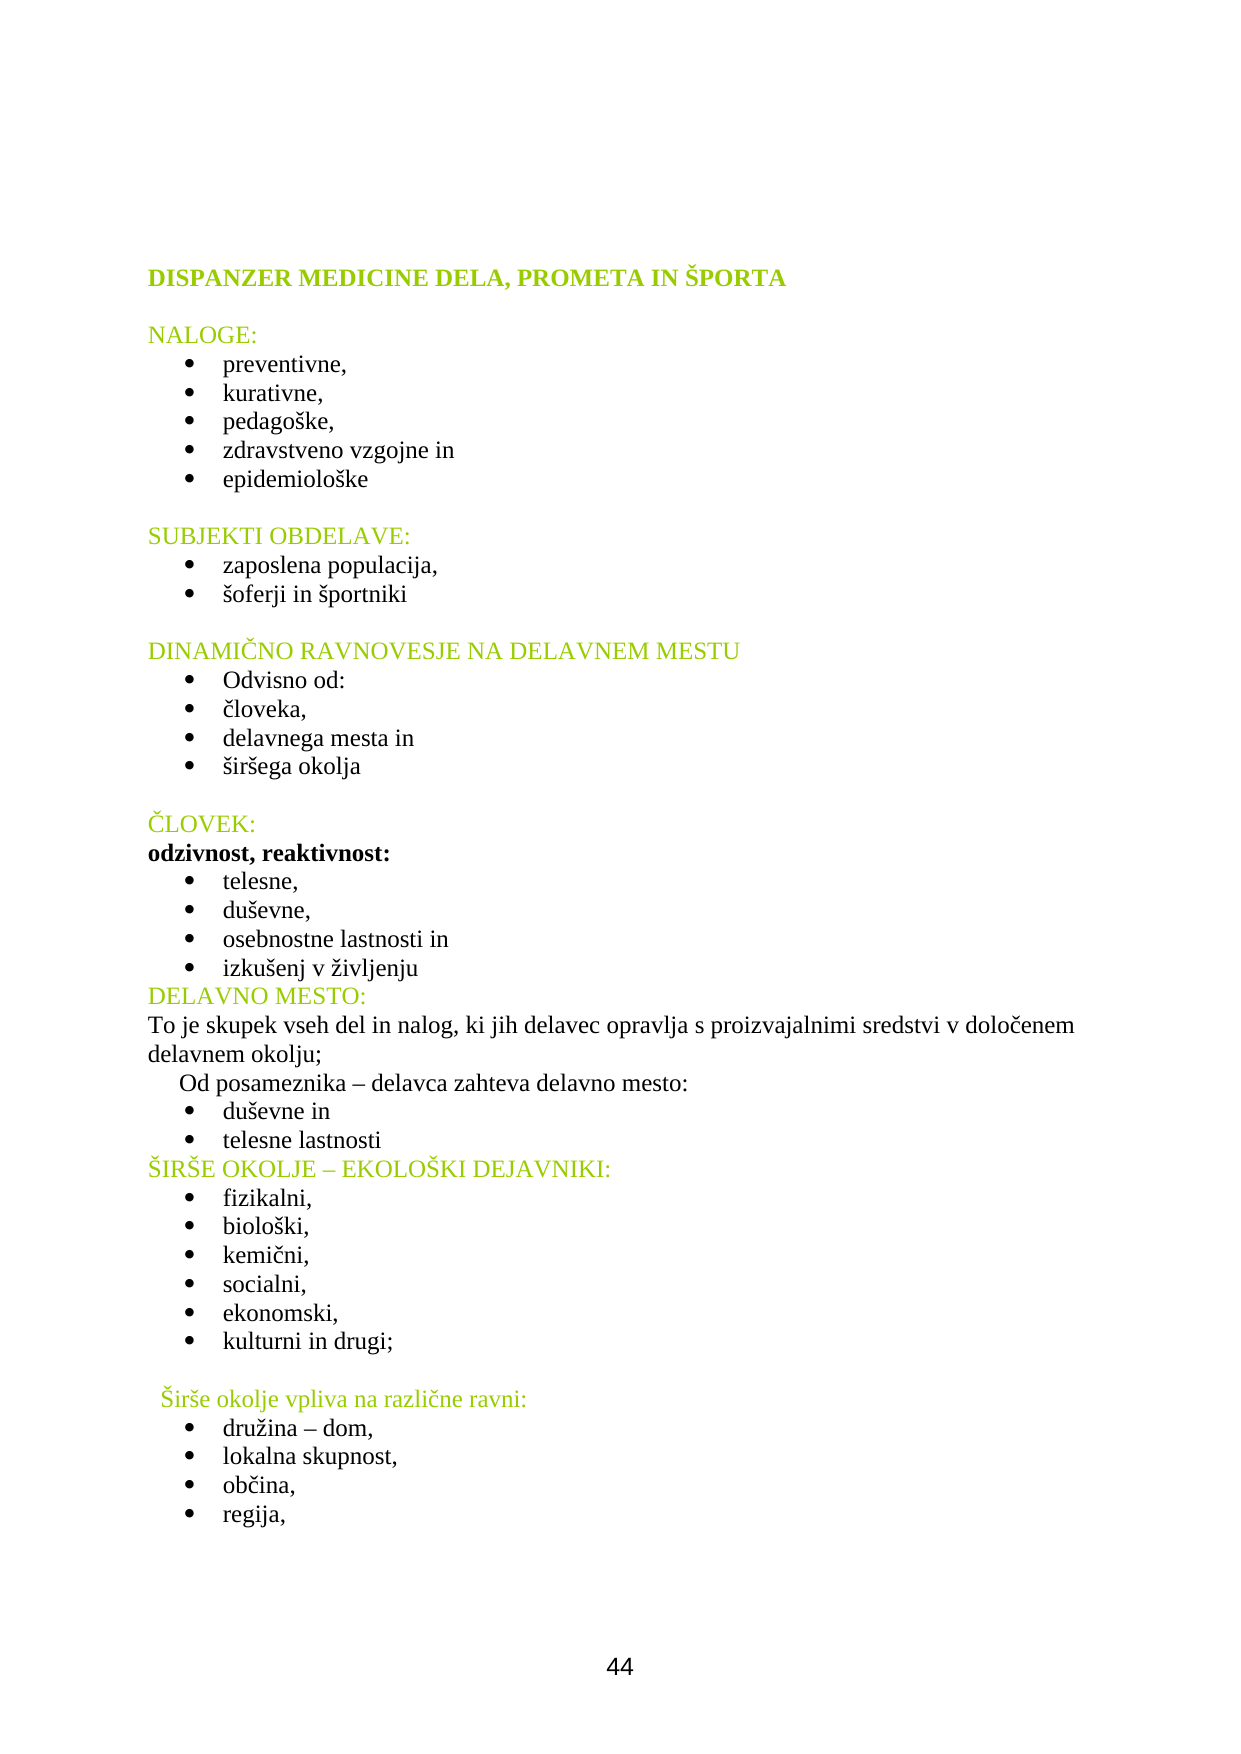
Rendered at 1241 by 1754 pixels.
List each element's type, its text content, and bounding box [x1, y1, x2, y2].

list osebnostne lastnosti in [185, 924, 1092, 953]
list lokalna skupnost, [185, 1441, 1092, 1470]
list družina – dom, [185, 1413, 1092, 1441]
text ŠIRŠE OKOLJE – EKOLOŠKI DEJAVNIKI: [148, 1154, 1092, 1183]
text ČLOVEK: [148, 809, 1092, 838]
list ekonomski, [185, 1298, 1092, 1326]
list izkušenj v življenju [185, 953, 1092, 981]
list regija, [185, 1499, 1092, 1528]
list širšega okolja [185, 751, 1092, 780]
text NALOGE: [148, 320, 1092, 349]
list kemični, [185, 1240, 1092, 1269]
list delavnega mesta in [185, 723, 1092, 751]
list kurativne, [185, 378, 1092, 406]
text DELAVNO MESTO: [148, 981, 1092, 1010]
list socialni, [185, 1269, 1092, 1298]
text DINAMIČNO RAVNOVESJE NA DELAVNEM MESTU [148, 636, 1092, 665]
list biološki, [185, 1211, 1092, 1240]
list fizikalni, [185, 1183, 1092, 1211]
text DISPANZER MEDICINE DELA, PROMETA IN ŠPORTA [148, 263, 1092, 291]
list preventivne, [185, 349, 1092, 378]
list duševne, [185, 895, 1092, 924]
list pedagoške, [185, 406, 1092, 435]
text Od posameznika – delavca zahteva delavno mesto: [148, 1068, 1092, 1096]
list kulturni in drugi; [185, 1326, 1092, 1355]
list človeka, [185, 694, 1092, 723]
list občina, [185, 1470, 1092, 1499]
list Odvisno od: [185, 665, 1092, 694]
list duševne in [185, 1096, 1092, 1125]
list telesne lastnosti [185, 1125, 1092, 1154]
list zdravstveno vzgojne in [185, 435, 1092, 464]
list epidemiološke [185, 464, 1092, 493]
text SUBJEKTI OBDELAVE: [148, 521, 1092, 550]
list šoferji in športniki [185, 579, 1092, 608]
list telesne, [185, 866, 1092, 895]
text To je skupek vseh del in nalog, ki jih delavec opravlja s proizvajalnimi sredstvi v določenem delavnem okolju; [148, 1010, 1092, 1068]
text Širše okolje vpliva na različne ravni: [148, 1384, 1092, 1413]
list zaposlena populacija, [185, 550, 1092, 579]
text odzivnost, reaktivnost: [148, 838, 1092, 866]
